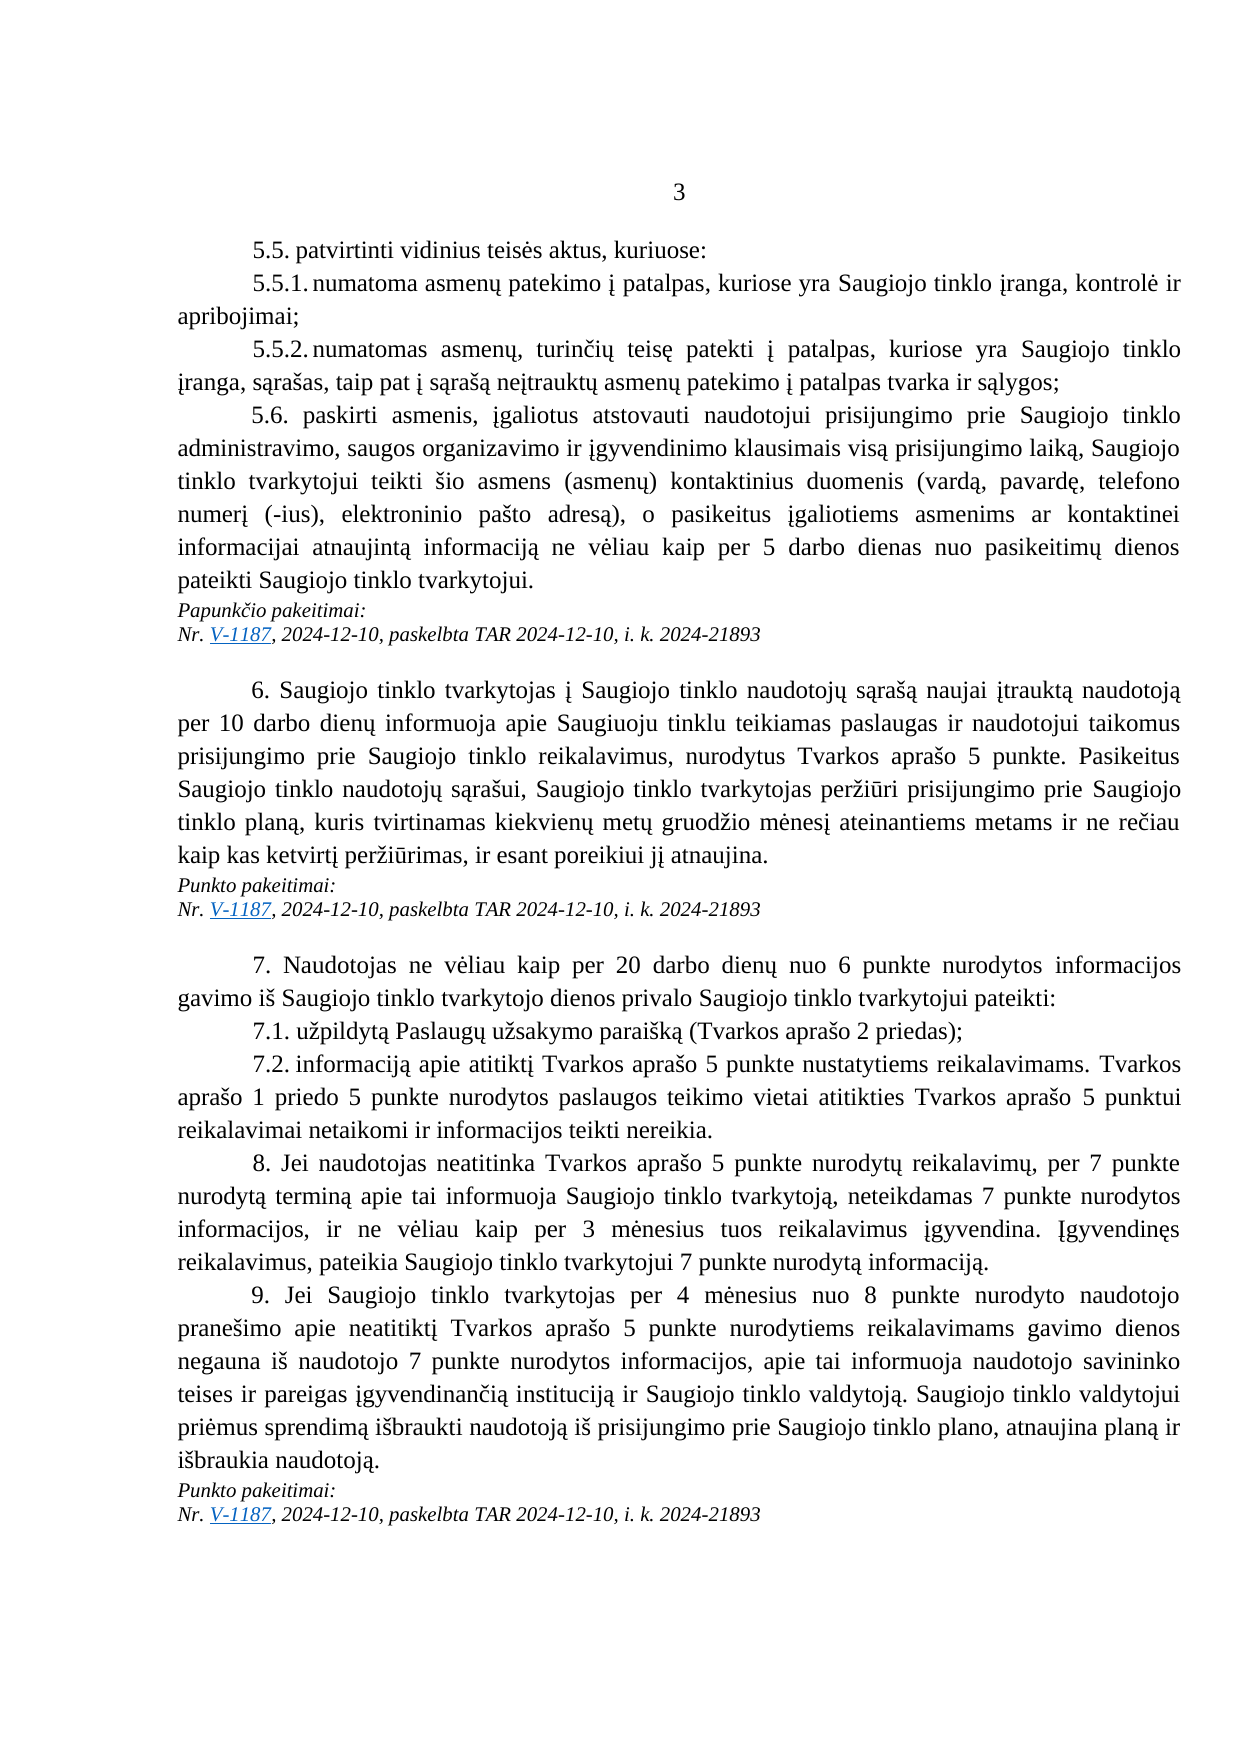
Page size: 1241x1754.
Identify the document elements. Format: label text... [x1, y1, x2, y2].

text 5.5.2. numatomas asmenų, turinčių teisę patekti į patalpas, kuriose yra Saugiojo tinklo įranga, sąrašas, taip pat į sąrašą neįtrauktų asmenų patekimo į patalpas tvarka ir sąlygos; [177, 334, 1181, 396]
text Papunkčio pakeitimai: [177, 598, 1181, 622]
text 5.6. paskirti asmenis, įgaliotus atstovauti naudotojui prisijungimo prie Saugiojo tinklo administravimo, saugos organizavimo ir įgyvendinimo klausimais visą prisijungimo laiką, Saugiojo tinklo tvarkytojui teikti šio asmens (asmenų) kontaktinius duomenis (vardą, pavardę, telefono numerį (-ius), elektroninio pašto adresą), o pasikeitus įgaliotiems asmenims ar kontaktinei informacijai atnaujintą informaciją ne vėliau kaip per 5 darbo dienas nuo pasikeitimų dienos pateikti Saugiojo tinklo tvarkytojui. [177, 400, 1181, 594]
text Nr. V-1187, 2024-12-10, paskelbta TAR 2024-12-10, i. k. 2024-21893 [177, 897, 1181, 921]
text Nr. V-1187, 2024-12-10, paskelbta TAR 2024-12-10, i. k. 2024-21893 [177, 1502, 1181, 1526]
text 5.5. patvirtinti vidinius teisės aktus, kuriuose: [177, 235, 1181, 263]
text 7.1. užpildytą Paslaugų užsakymo paraišką (Tvarkos aprašo 2 priedas); [177, 1016, 1181, 1044]
text Punkto pakeitimai: [177, 873, 1181, 897]
text 5.5.1. numatoma asmenų patekimo į patalpas, kuriose yra Saugiojo tinklo įranga, kontrolė ir apribojimai; [177, 268, 1181, 329]
text 7. Naudotojas ne vėliau kaip per 20 darbo dienų nuo 6 punkte nurodytos informacijos gavimo iš Saugiojo tinklo tvarkytojo dienos privalo Saugiojo tinklo tvarkytojui pateikti: [177, 950, 1181, 1012]
text 7.2. informaciją apie atitiktį Tvarkos aprašo 5 punkte nustatytiems reikalavimams. Tvarkos aprašo 1 priedo 5 punkte nurodytos paslaugos teikimo vietai atitikties Tvarkos aprašo 5 punktui reikalavimai netaikomi ir informacijos teikti nereikia. [177, 1049, 1181, 1144]
text 9. Jei Saugiojo tinklo tvarkytojas per 4 mėnesius nuo 8 punkte nurodyto naudotojo pranešimo apie neatitiktį Tvarkos aprašo 5 punkte nurodytiems reikalavimams gavimo dienos negauna iš naudotojo 7 punkte nurodytos informacijos, apie tai informuoja naudotojo savininko teises ir pareigas įgyvendinančią instituciją ir Saugiojo tinklo valdytoją. Saugiojo tinklo valdytojui priėmus sprendimą išbraukti naudotoją iš prisijungimo prie Saugiojo tinklo plano, atnaujina planą ir išbraukia naudotoją. [177, 1280, 1181, 1474]
text 8. Jei naudotojas neatitinka Tvarkos aprašo 5 punkte nurodytų reikalavimų, per 7 punkte nurodytą terminą apie tai informuoja Saugiojo tinklo tvarkytoją, neteikdamas 7 punkte nurodytos informacijos, ir ne vėliau kaip per 3 mėnesius tuos reikalavimus įgyvendina. Įgyvendinęs reikalavimus, pateikia Saugiojo tinklo tvarkytojui 7 punkte nurodytą informaciją. [177, 1148, 1181, 1276]
text Nr. V-1187, 2024-12-10, paskelbta TAR 2024-12-10, i. k. 2024-21893 [177, 622, 1181, 646]
text Punkto pakeitimai: [177, 1478, 1181, 1502]
text 6. Saugiojo tinklo tvarkytojas į Saugiojo tinklo naudotojų sąrašą naujai įtrauktą naudotoją per 10 darbo dienų informuoja apie Saugiuoju tinklu teikiamas paslaugas ir naudotojui taikomus prisijungimo prie Saugiojo tinklo reikalavimus, nurodytus Tvarkos aprašo 5 punkte. Pasikeitus Saugiojo tinklo naudotojų sąrašui, Saugiojo tinklo tvarkytojas peržiūri prisijungimo prie Saugiojo tinklo planą, kuris tvirtinamas kiekvienų metų gruodžio mėnesį ateinantiems metams ir ne rečiau kaip kas ketvirtį peržiūrimas, ir esant poreikiui jį atnaujina. [177, 675, 1181, 869]
